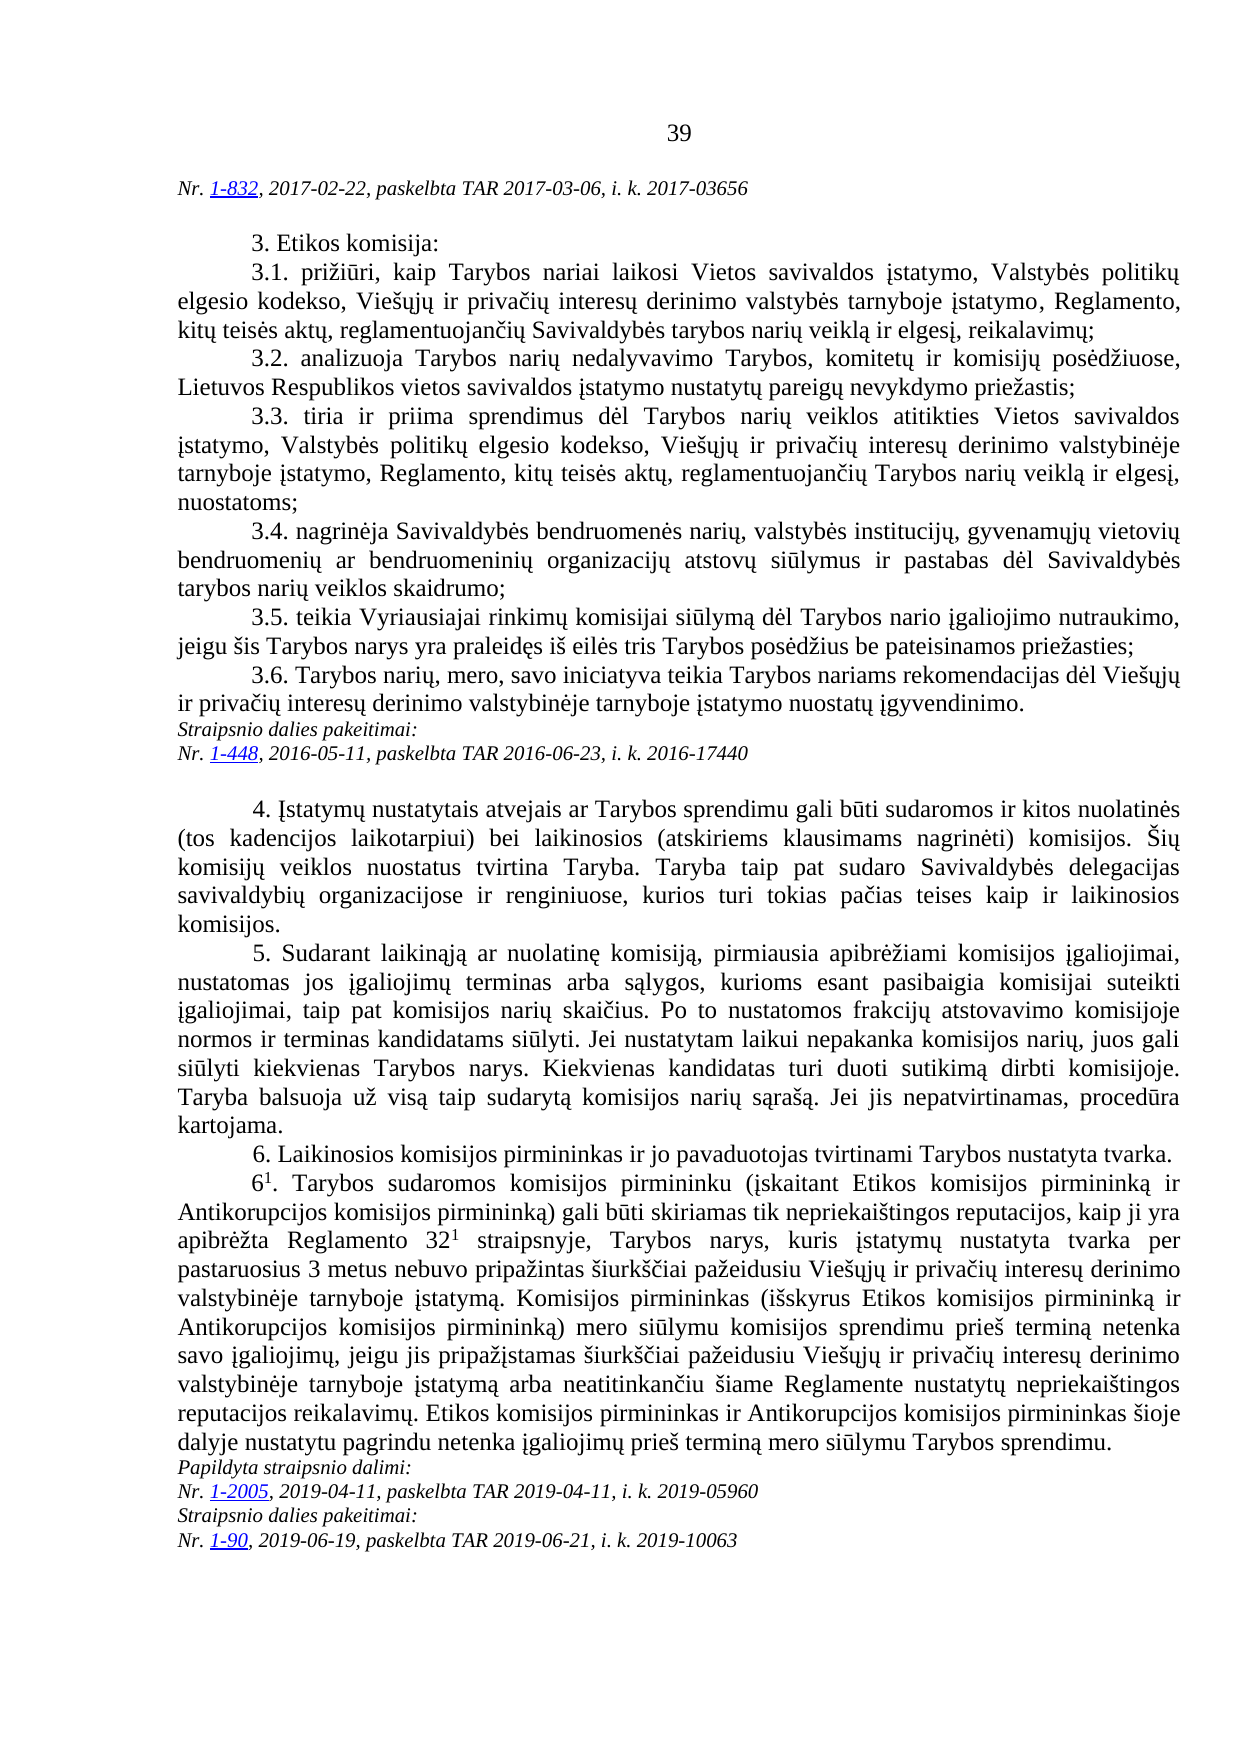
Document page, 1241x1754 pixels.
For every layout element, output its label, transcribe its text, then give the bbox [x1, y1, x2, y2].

text Straipsnio dalies pakeitimai: [177, 1503, 1181, 1527]
text Nr. 1-448, 2016-05-11, paskelbta TAR 2016-06-23, i. k. 2016-17440 [177, 741, 1181, 765]
text Nr. 1-832, 2017-02-22, paskelbta TAR 2017-03-06, i. k. 2017-03656 [177, 176, 1181, 200]
text Straipsnio dalies pakeitimai: [177, 717, 1181, 741]
text 3.4. nagrinėja Savivaldybės bendruomenės narių, valstybės institucijų, gyvenamųjų vietovių bendruomenių ar bendruomeninių organizacijų atstovų siūlymus ir pastabas dėl Savivaldybės tarybos narių veiklos skaidrumo; [177, 516, 1181, 602]
text 3. Etikos komisija: [177, 228, 1181, 257]
text 3.5. teikia Vyriausiajai rinkimų komisijai siūlymą dėl Tarybos nario įgaliojimo nutraukimo, jeigu šis Tarybos narys yra praleidęs iš eilės tris Tarybos posėdžius be pateisinamos priežasties; [177, 602, 1181, 660]
text Papildyta straipsnio dalimi: [177, 1455, 1181, 1479]
text 6. Laikinosios komisijos pirmininkas ir jo pavaduotojas tvirtinami Tarybos nustatyta tvarka. [177, 1139, 1181, 1168]
text 5. Sudarant laikinąją ar nuolatinę komisiją, pirmiausia apibrėžiami komisijos įgaliojimai, nustatomas jos įgaliojimų terminas arba sąlygos, kurioms esant pasibaigia komisijai suteikti įgaliojimai, taip pat komisijos narių skaičius. Po to nustatomos frakcijų atstovavimo komisijoje normos ir terminas kandidatams siūlyti. Jei nustatytam laikui nepakanka komisijos narių, juos gali siūlyti kiekvienas Tarybos narys. Kiekvienas kandidatas turi duoti sutikimą dirbti komisijoje. Taryba balsuoja už visą taip sudarytą komisijos narių sąrašą. Jei jis nepatvirtinamas, procedūra kartojama. [177, 938, 1181, 1139]
text 3.1. prižiūri, kaip Tarybos nariai laikosi Vietos savivaldos įstatymo, Valstybės politikų elgesio kodekso, Viešųjų ir privačių interesų derinimo valstybės tarnyboje įstatymo, Reglamento, kitų teisės aktų, reglamentuojančių Savivaldybės tarybos narių veiklą ir elgesį, reikalavimų; [177, 257, 1181, 343]
text 4. Įstatymų nustatytais atvejais ar Tarybos sprendimu gali būti sudaromos ir kitos nuolatinės (tos kadencijos laikotarpiui) bei laikinosios (atskiriems klausimams nagrinėti) komisijos. Šių komisijų veiklos nuostatus tvirtina Taryba. Taryba taip pat sudaro Savivaldybės delegacijas savivaldybių organizacijose ir renginiuose, kurios turi tokias pačias teises kaip ir laikinosios komisijos. [177, 794, 1181, 938]
text 3.6. Tarybos narių, mero, savo iniciatyva teikia Tarybos nariams rekomendacijas dėl Viešųjų ir privačių interesų derinimo valstybinėje tarnyboje įstatymo nuostatų įgyvendinimo. [177, 660, 1181, 717]
text Nr. 1-2005, 2019-04-11, paskelbta TAR 2019-04-11, i. k. 2019-05960 [177, 1479, 1181, 1503]
text Nr. 1-90, 2019-06-19, paskelbta TAR 2019-06-21, i. k. 2019-10063 [177, 1527, 1181, 1552]
text 3.3. tiria ir priima sprendimus dėl Tarybos narių veiklos atitikties Vietos savivaldos įstatymo, Valstybės politikų elgesio kodekso, Viešųjų ir privačių interesų derinimo valstybinėje tarnyboje įstatymo, Reglamento, kitų teisės aktų, reglamentuojančių Tarybos narių veiklą ir elgesį, nuostatoms; [177, 401, 1181, 516]
text 3.2. analizuoja Tarybos narių nedalyvavimo Tarybos, komitetų ir komisijų posėdžiuose, Lietuvos Respublikos vietos savivaldos įstatymo nustatytų pareigų nevykdymo priežastis; [177, 343, 1181, 401]
text 61. Tarybos sudaromos komisijos pirmininku (įskaitant Etikos komisijos pirmininką ir Antikorupcijos komisijos pirmininką) gali būti skiriamas tik nepriekaištingos reputacijos, kaip ji yra apibrėžta Reglamento 321 straipsnyje, Tarybos narys, kuris įstatymų nustatyta tvarka per pastaruosius 3 metus nebuvo pripažintas šiurkščiai pažeidusiu Viešųjų ir privačių interesų derinimo valstybinėje tarnyboje įstatymą. Komisijos pirmininkas (išskyrus Etikos komisijos pirmininką ir Antikorupcijos komisijos pirmininką) mero siūlymu komisijos sprendimu prieš terminą netenka savo įgaliojimų, jeigu jis pripažįstamas šiurkščiai pažeidusiu Viešųjų ir privačių interesų derinimo valstybinėje tarnyboje įstatymą arba neatitinkančiu šiame Reglamente nustatytų nepriekaištingos reputacijos reikalavimų. Etikos komisijos pirmininkas ir Antikorupcijos komisijos pirmininkas šioje dalyje nustatytu pagrindu netenka įgaliojimų prieš terminą mero siūlymu Tarybos sprendimu. [177, 1168, 1181, 1455]
